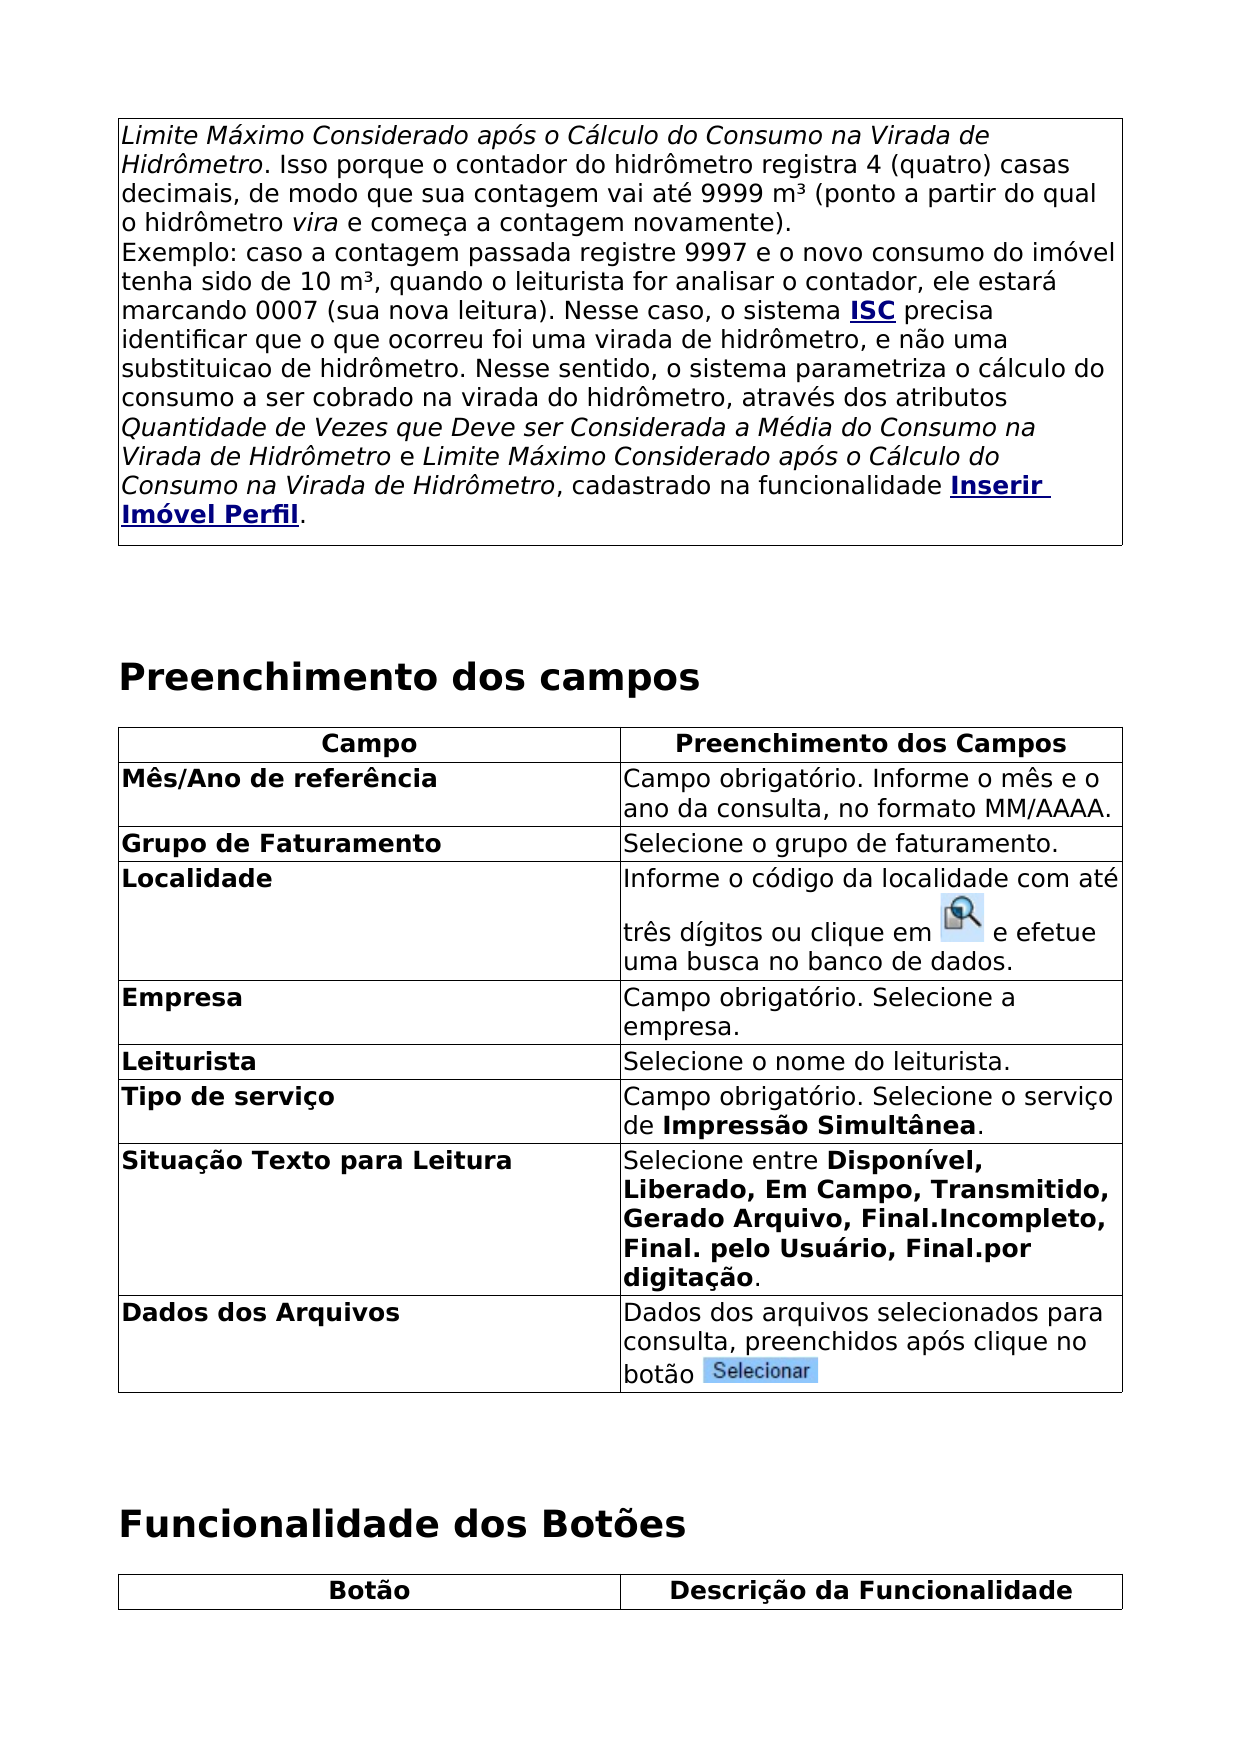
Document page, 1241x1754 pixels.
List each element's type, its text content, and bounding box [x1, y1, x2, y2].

table_cell Localidade [119, 862, 620, 980]
table_cell Dados dos arquivos selecionados para consulta, preenchidos após clique no botão [621, 1296, 1122, 1392]
table_header Preenchimento dos Campos [621, 728, 1122, 762]
table_cell Campo obrigatório. Selecione a empresa. [621, 981, 1122, 1044]
picture [940, 893, 985, 942]
table_cell Grupo de Faturamento [119, 827, 620, 861]
table_cell Tipo de serviço [119, 1080, 620, 1143]
table_header Campo [119, 728, 620, 762]
picture [702, 1356, 819, 1383]
table_cell Selecione o nome do leiturista. [621, 1045, 1122, 1079]
table_cell Selecione o grupo de faturamento. [621, 827, 1122, 861]
subtitle Preenchimento dos campos [118, 656, 1122, 699]
table_cell Campo obrigatório. Selecione o serviço de Impressão Simultânea. [621, 1080, 1122, 1143]
table_cell Campo obrigatório. Informe o mês e o ano da consulta, no formato MM/AAAA. [621, 763, 1122, 826]
table_cell Selecione entre Disponível, Liberado, Em Campo, Transmitido, Gerado Arquivo, Final.Incompleto, Final. pelo Usuário, Final.por digitação. [621, 1144, 1122, 1295]
table_cell Informe o código da localidade com até três dígitos ou clique em e efetue uma busca no banco de dados. [621, 862, 1122, 980]
table_header Descrição da Funcionalidade [621, 1575, 1122, 1609]
table_cell Mês/Ano de referência [119, 763, 620, 826]
subtitle Funcionalidade dos Botões [118, 1503, 1122, 1546]
table_cell Situação Texto para Leitura [119, 1144, 620, 1295]
table_cell Dados dos Arquivos [119, 1296, 620, 1392]
table_header Limite Máximo Considerado após o Cálculo do Consumo na Virada de Hidrômetro. Isso porque o contador do hidrômetro registra 4 (quatro) casas decimais, de modo que sua contagem vai até 9999 m³ (ponto a partir do qual o hidrômetro vira e começa a contagem novamente). Exemplo: caso a contagem passada registre 9997 e o novo consumo do imóvel tenha sido de 10 m³, quando o leiturista for analisar o contador, ele estará marcando 0007 (sua nova leitura). Nesse caso, o sistema ISC precisa identificar que o que ocorreu foi uma virada de hidrômetro, e não uma substituicao de hidrômetro. Nesse sentido, o sistema parametriza o cálculo do consumo a ser cobrado na virada do hidrômetro, através dos atributos Quantidade de Vezes que Deve ser Considerada a Média do Consumo na Virada de Hidrômetro e Limite Máximo Considerado após o Cálculo do Consumo na Virada de Hidrômetro, cadastrado na funcionalidade Inserir Imóvel Perfil. [119, 119, 1122, 545]
table_cell Empresa [119, 981, 620, 1044]
table_header Botão [119, 1575, 620, 1609]
table_cell Leiturista [119, 1045, 620, 1079]
